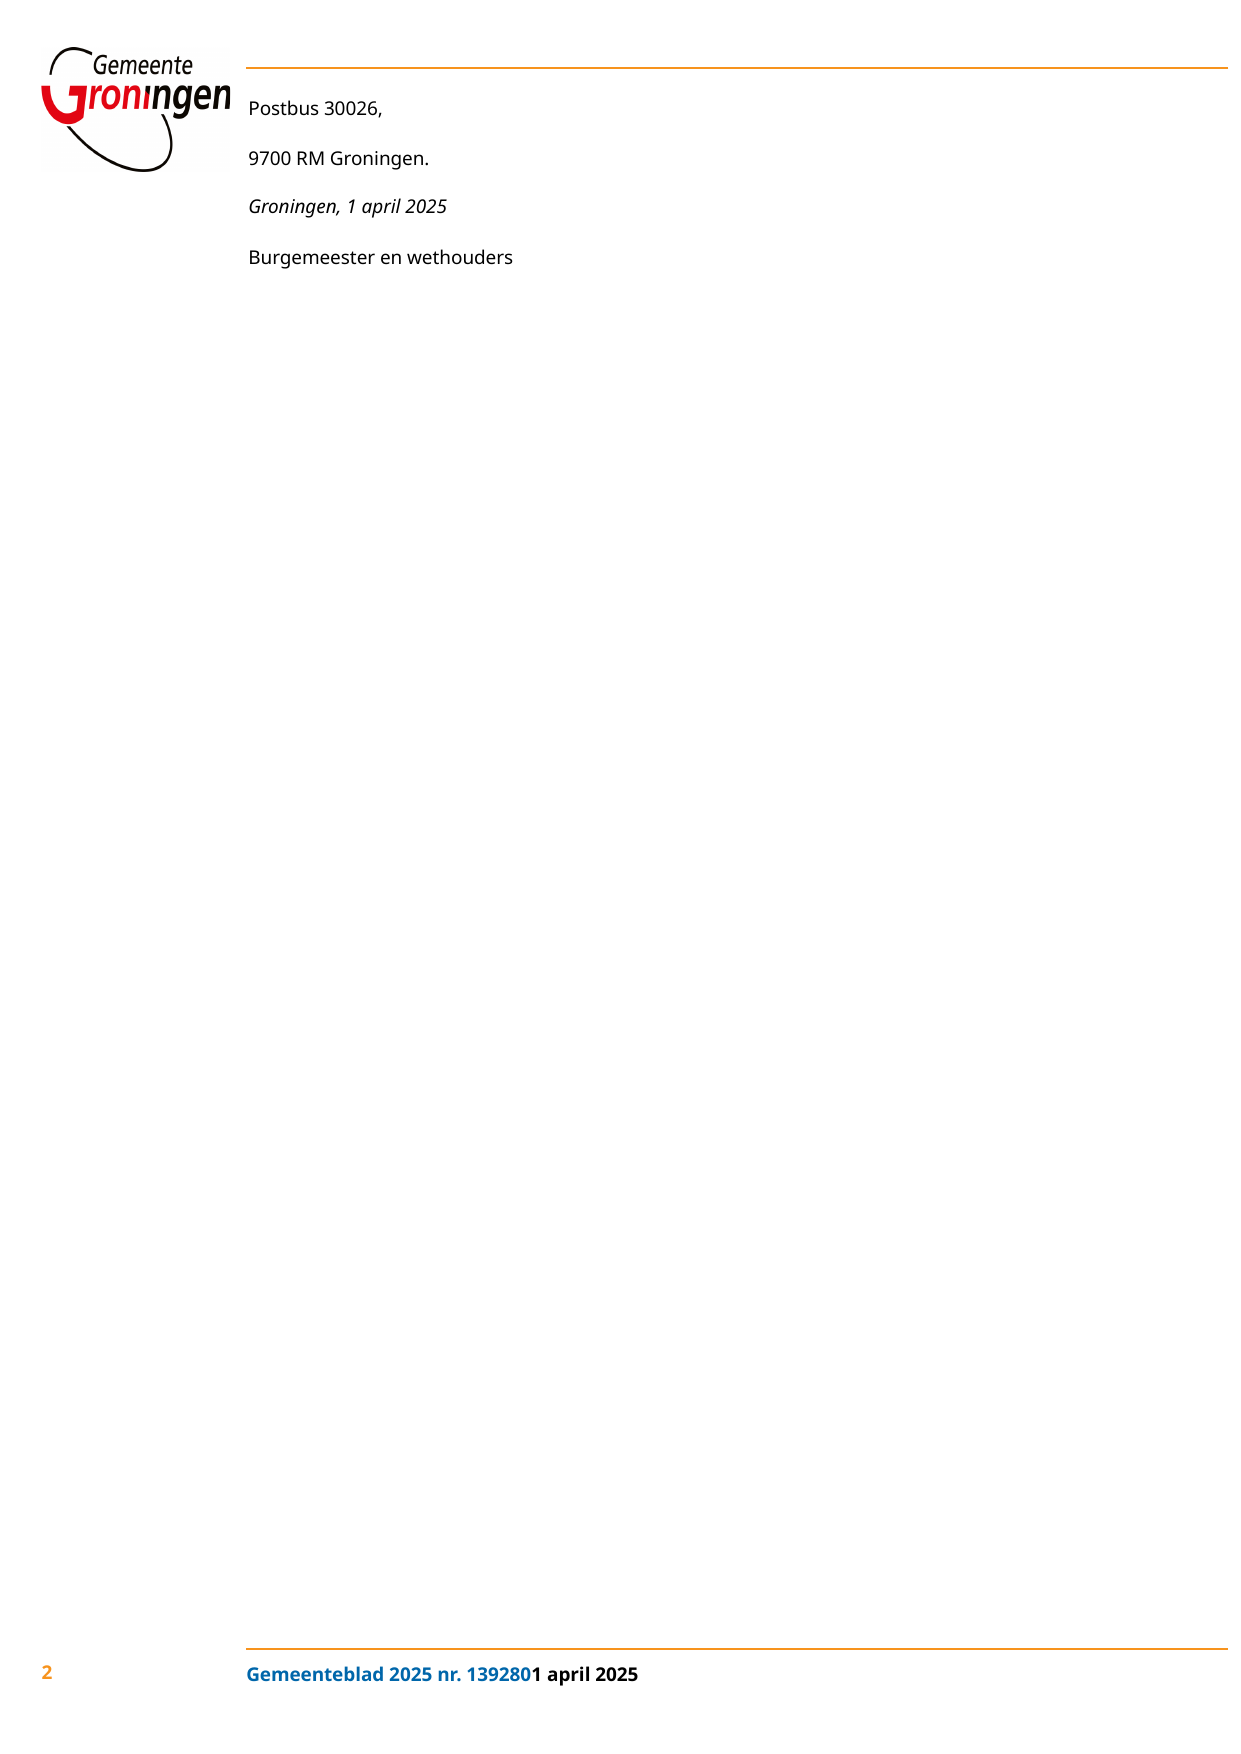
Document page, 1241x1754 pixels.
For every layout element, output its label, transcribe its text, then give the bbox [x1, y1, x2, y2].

text Postbus 30026, [248, 95, 1152, 121]
text Groningen, 1 april 2025 [248, 193, 1152, 219]
text 9700 RM Groningen. [248, 145, 1152, 171]
text Burgemeester en wethouders [248, 244, 1152, 270]
picture [41, 47, 231, 172]
